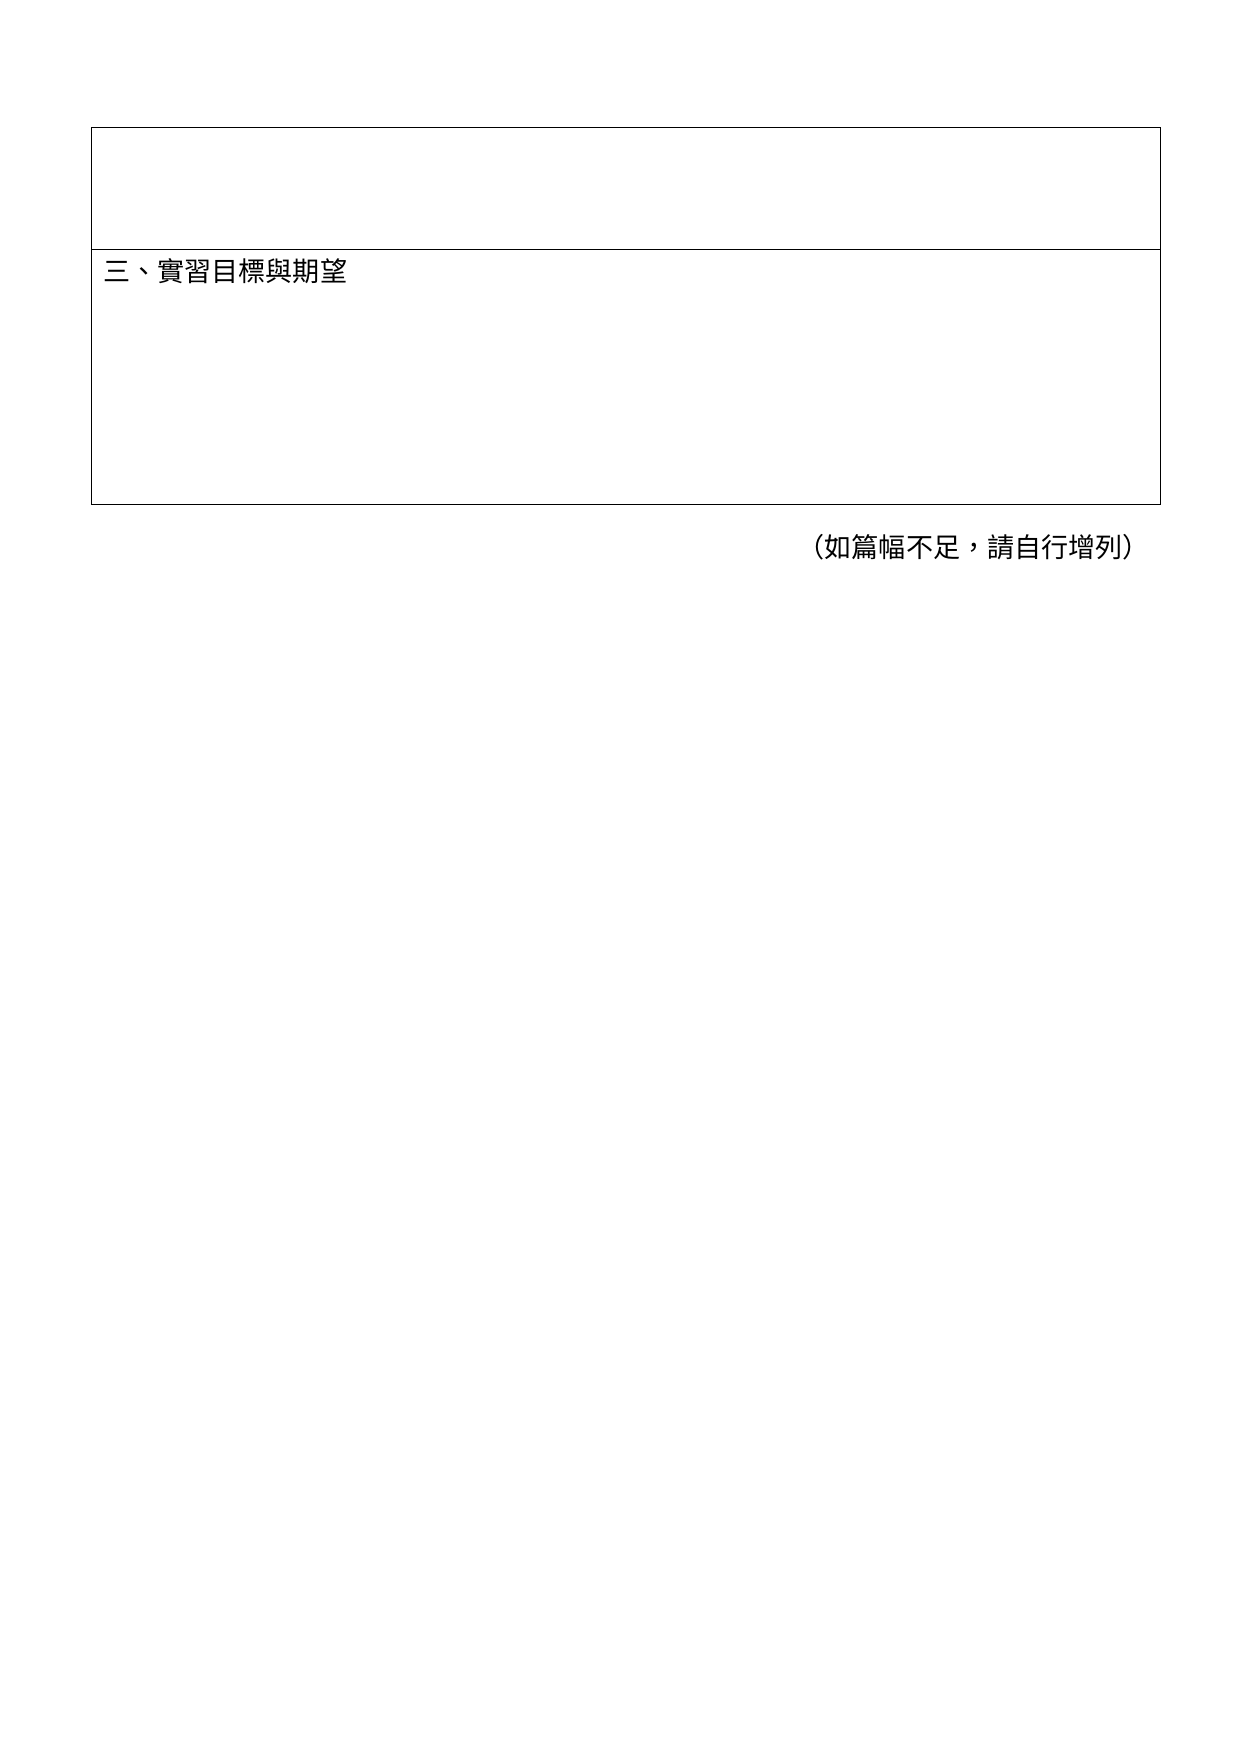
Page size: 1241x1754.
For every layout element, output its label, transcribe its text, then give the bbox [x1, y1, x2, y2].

table_cell [92, 128, 1160, 249]
table_cell 三、實習目標與期望 [92, 250, 1160, 503]
text （如篇幅不足，請自行增列） [81, 504, 1149, 567]
